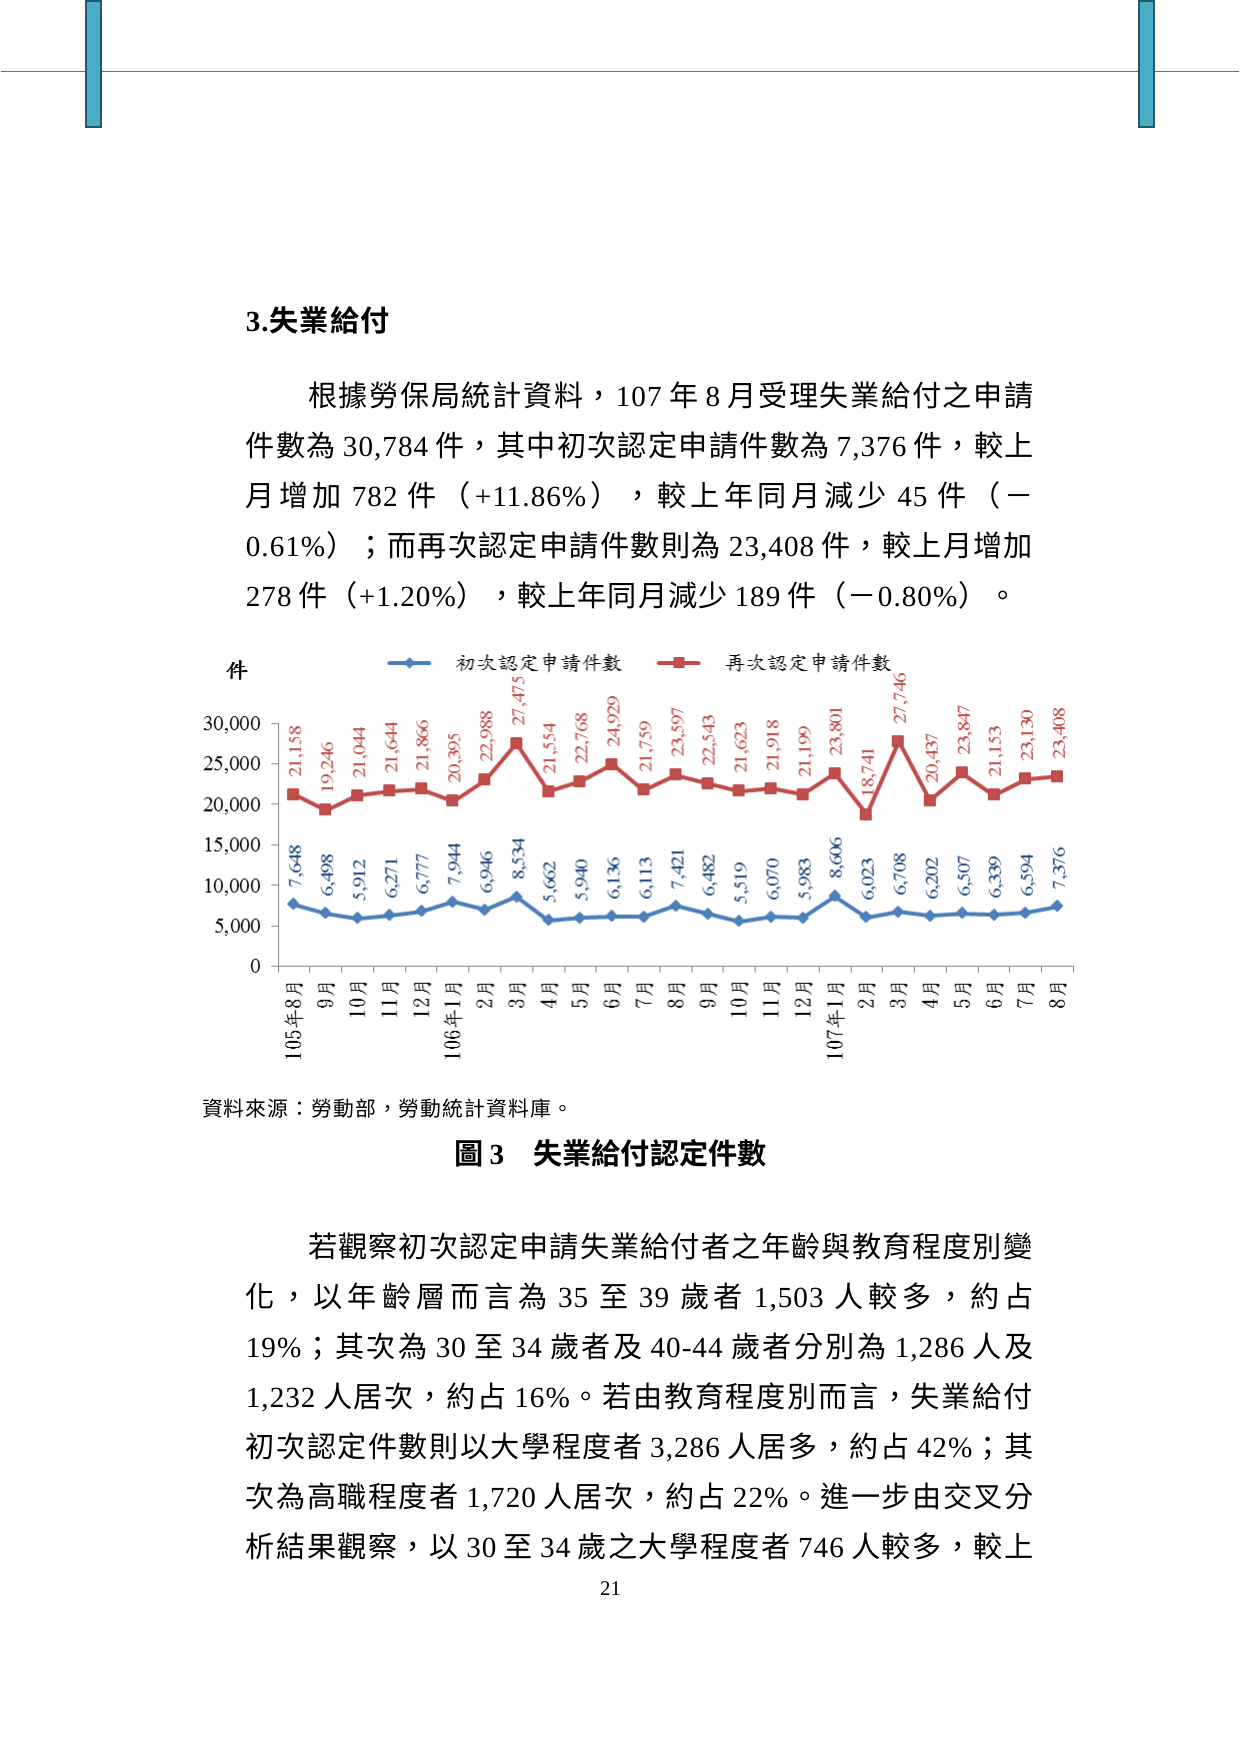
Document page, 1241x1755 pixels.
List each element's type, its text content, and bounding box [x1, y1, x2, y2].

text 圖3 失業給付認定件數 [187, 1134, 1033, 1172]
text 3.失業給付 [246, 291, 1033, 341]
text 若觀察初次認定申請失業給付者之年齡與教育程度別變化，以年齡層而言為35至39歲者1,503人較多，約占19%；其次為30至34歲者及40-44歲者分別為1,286人及1,232人居次，約占16%。若由教育程度別而言，失業給付初次認定件數則以大學程度者3,286人居多，約占42%；其次為高職程度者1,720人居次，約占22%。進一步由交叉分析結果觀察，以30至34歲之大學程度者746人較多，較上 [246, 1218, 1033, 1568]
text 根據勞保局統計資料，107年8月受理失業給付之申請件數為30,784件，其中初次認定申請件數為7,376件，較上月增加782件（+11.86%），較上年同月減少45件（－0.61%）；而再次認定申請件數則為23,408件，較上月增加278件（+1.20%），較上年同月減少189件（－0.80%）。 [246, 366, 1033, 616]
text 資料來源：勞動部，勞動統計資料庫。 [202, 1097, 1033, 1122]
